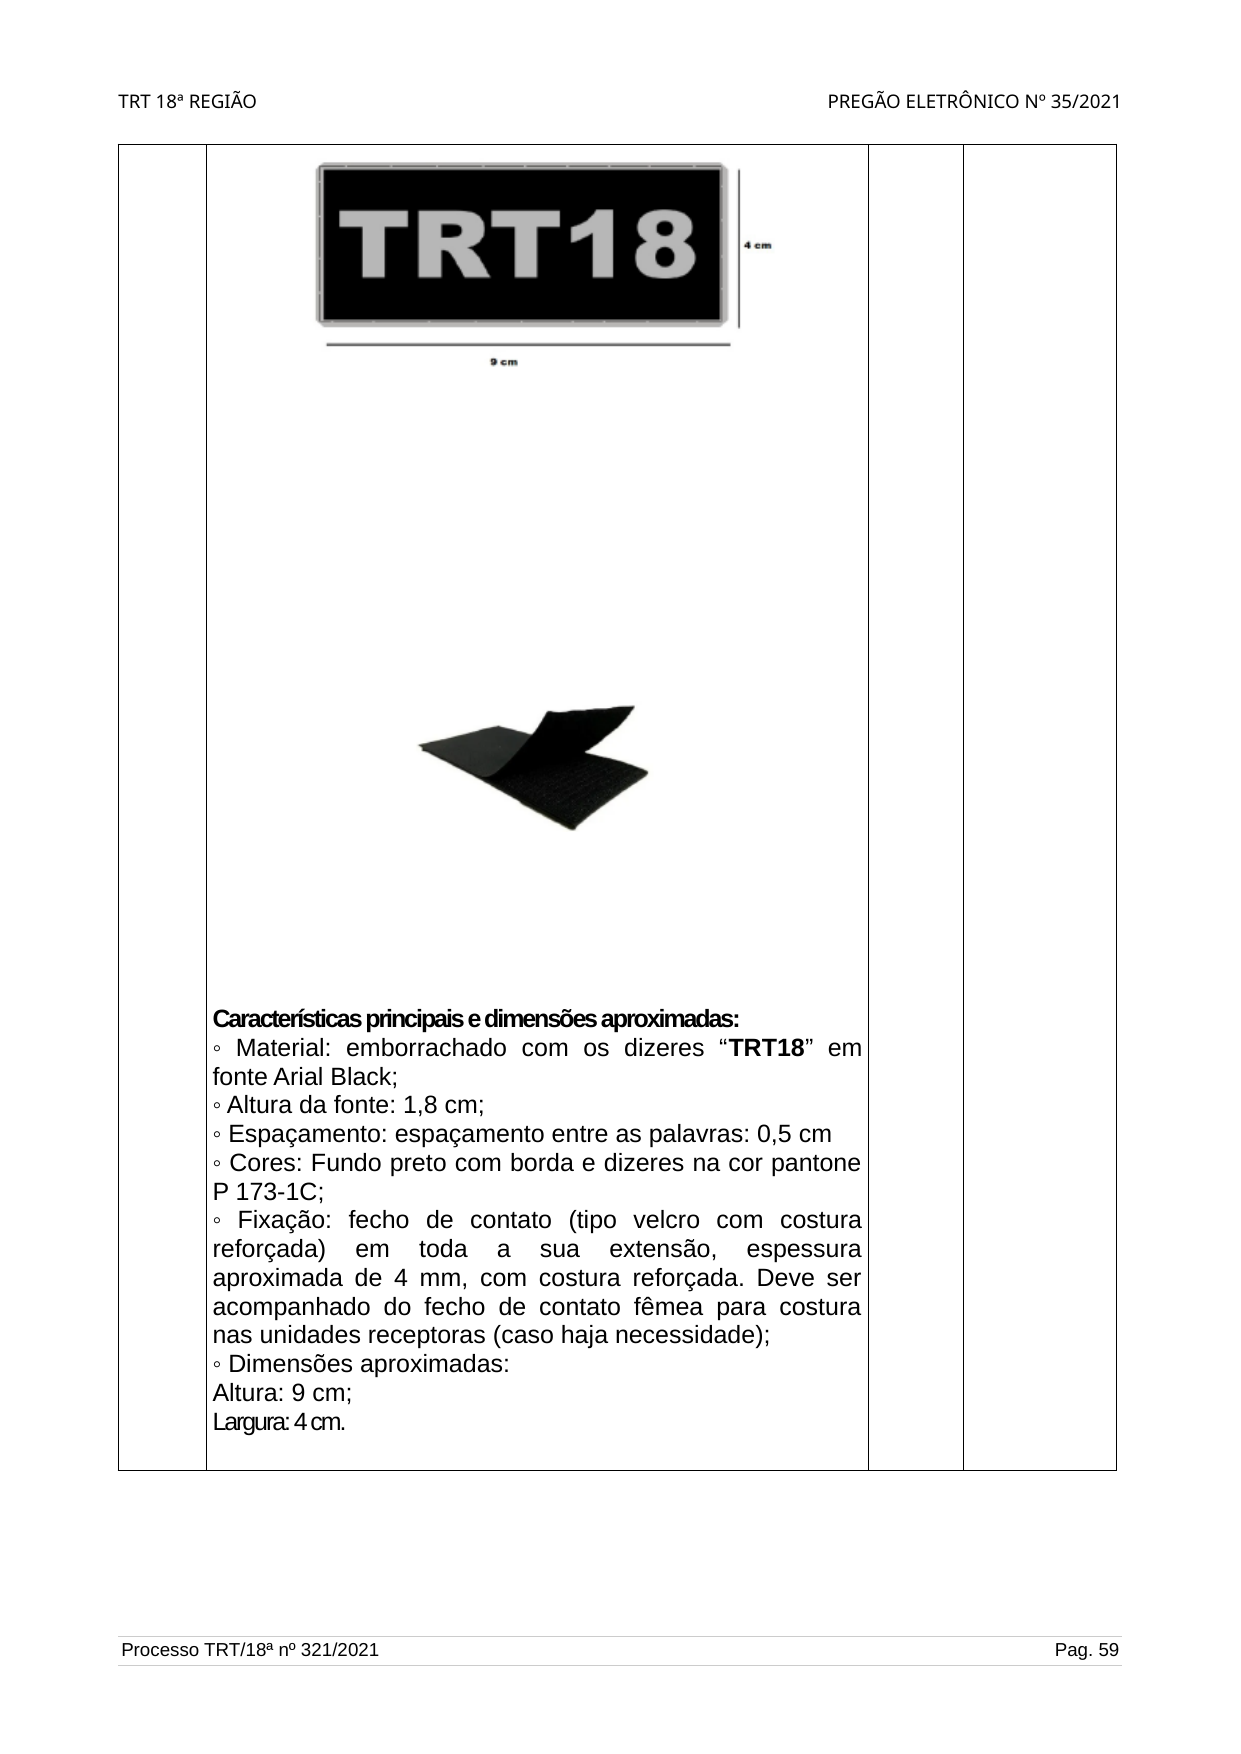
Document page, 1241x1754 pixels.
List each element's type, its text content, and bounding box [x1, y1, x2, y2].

table_cell [119, 145, 206, 1470]
table_cell [964, 145, 1116, 1470]
picture [291, 150, 784, 384]
table_cell [869, 145, 963, 1470]
picture [411, 699, 663, 832]
table_cell Características principais e dimensões aproximadas: ◦ Material: emborrachado com os dizeres “TRT18” em fonte Arial Black; ◦ Altura da fonte: 1,8 cm; ◦ Espaçamento: espaçamento entre as palavras: 0,5 cm ◦ Cores: Fundo preto com borda e dizeres na cor pantone P 173-1C; ◦ Fixação: fecho de contato (tipo velcro com costura reforçada) em toda a sua extensão, espessura aproximada de 4 mm, com costura reforçada. Deve ser acompanhado do fecho de contato fêmea para costura nas unidades receptoras (caso haja necessidade); ◦ Dimensões aproximadas: Altura: 9 cm; Largura: 4 cm. [207, 145, 868, 1470]
